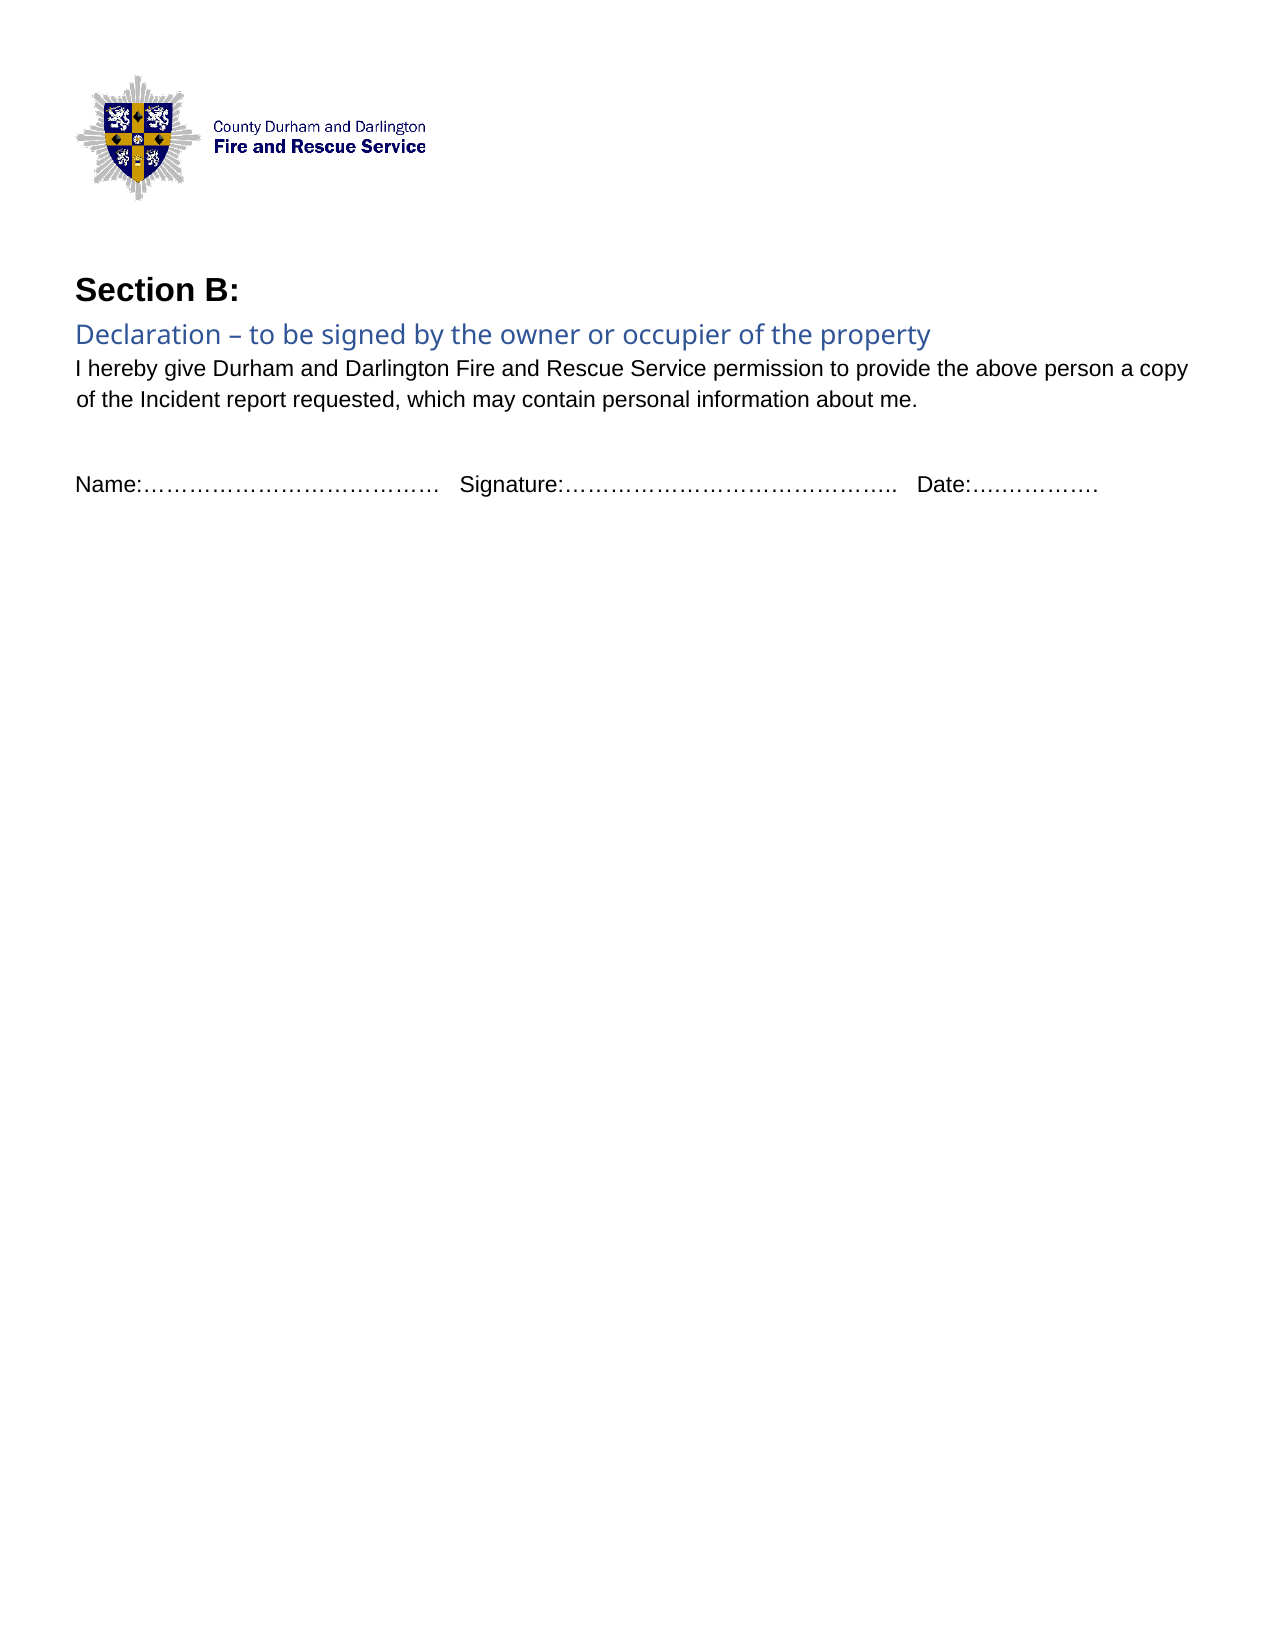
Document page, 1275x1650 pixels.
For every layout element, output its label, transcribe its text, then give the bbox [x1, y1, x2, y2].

text Name:………………………………… Signature:…………………………………….. Date:….…………. [75, 471, 1200, 497]
text I hereby give Durham and Darlington Fire and Rescue Service permission to provide the above person a copy of the Incident report requested, which may contain personal information about me. [75, 355, 1200, 413]
subtitle Section B: [75, 270, 1200, 308]
subtitle Declaration – to be signed by the owner or occupier of the property [75, 315, 1200, 352]
